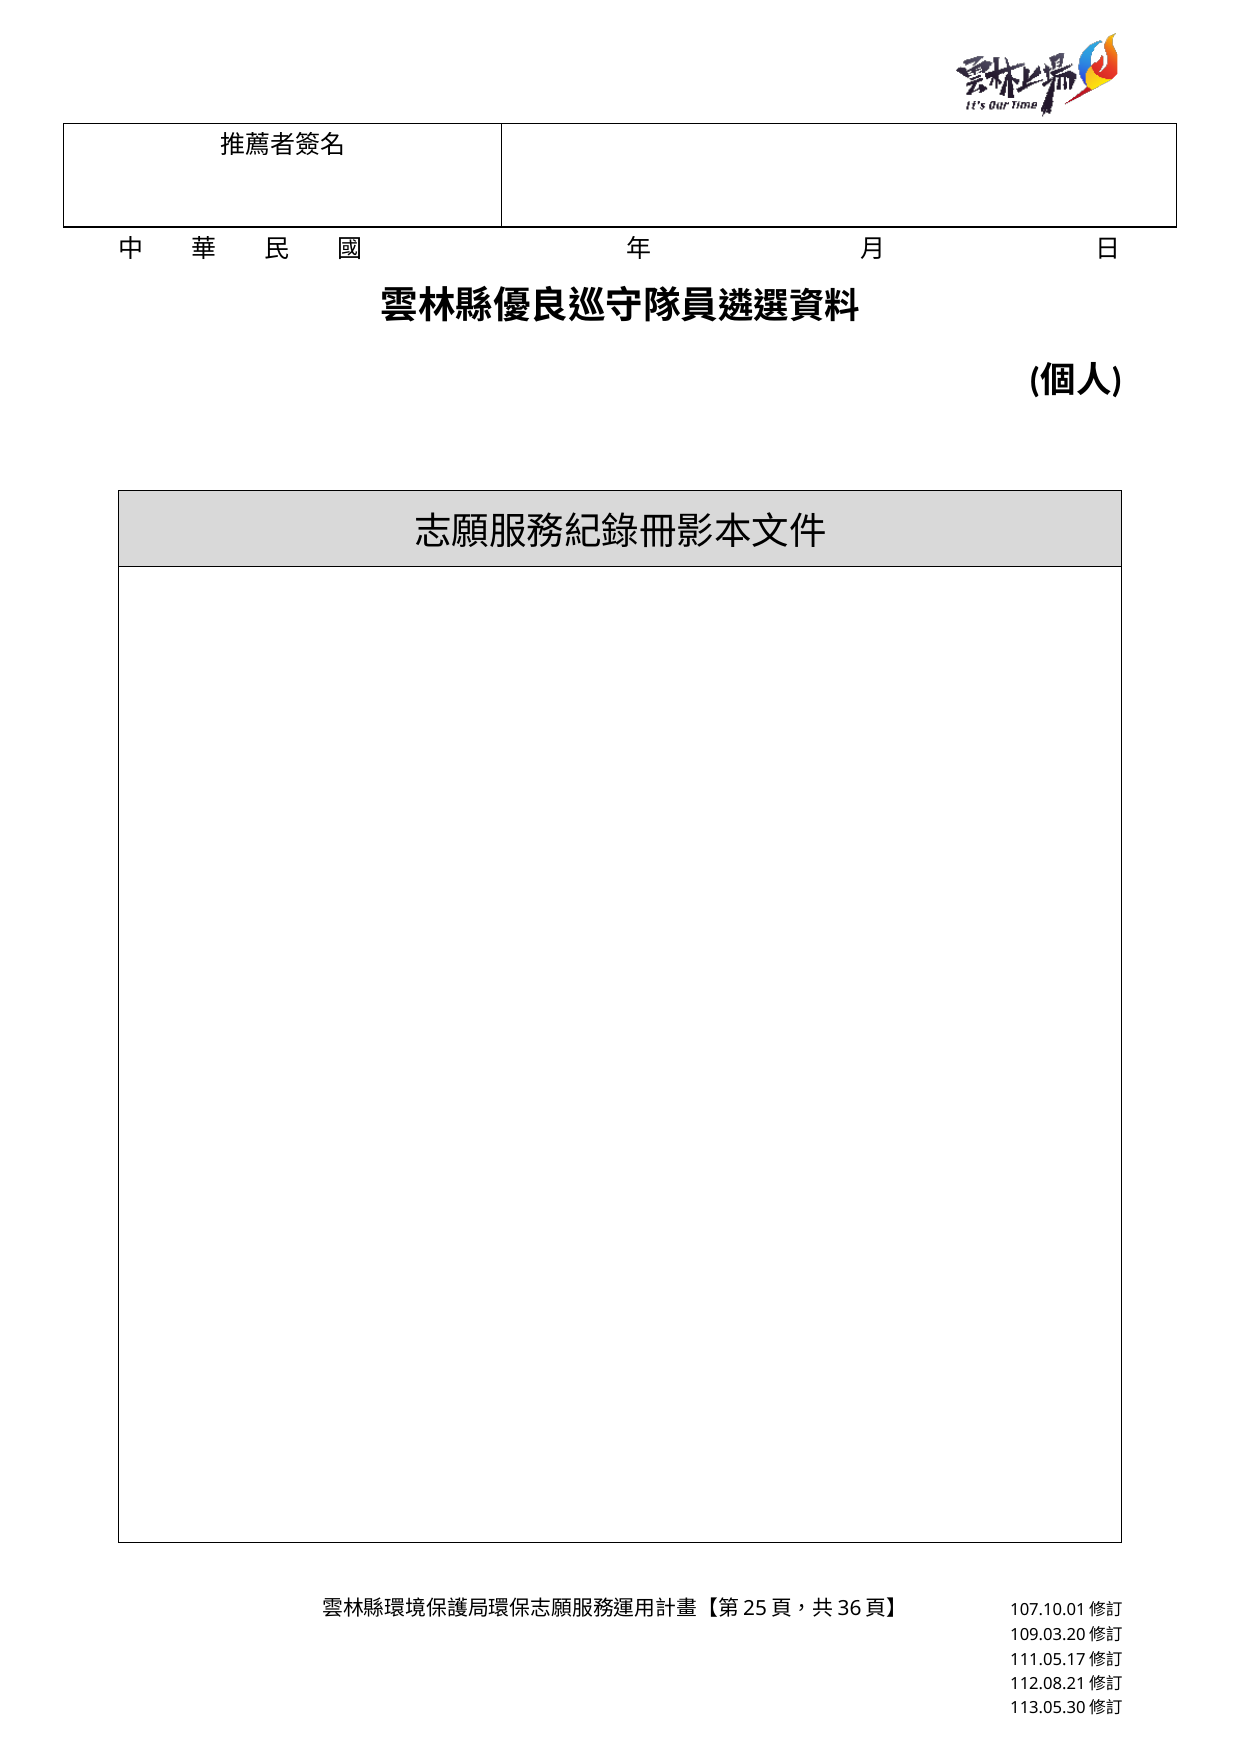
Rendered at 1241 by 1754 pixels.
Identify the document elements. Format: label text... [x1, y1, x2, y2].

table_cell [119, 567, 1121, 1542]
text 雲林縣優良巡守隊員遴選資料 [118, 265, 1122, 340]
table_cell [502, 124, 1176, 226]
text (個人) [118, 340, 1122, 415]
text 中華民國 年 月 日 [118, 228, 1122, 265]
table_header 志願服務紀錄冊影本文件 [119, 491, 1121, 566]
table_cell 推薦者簽名 [64, 124, 501, 226]
